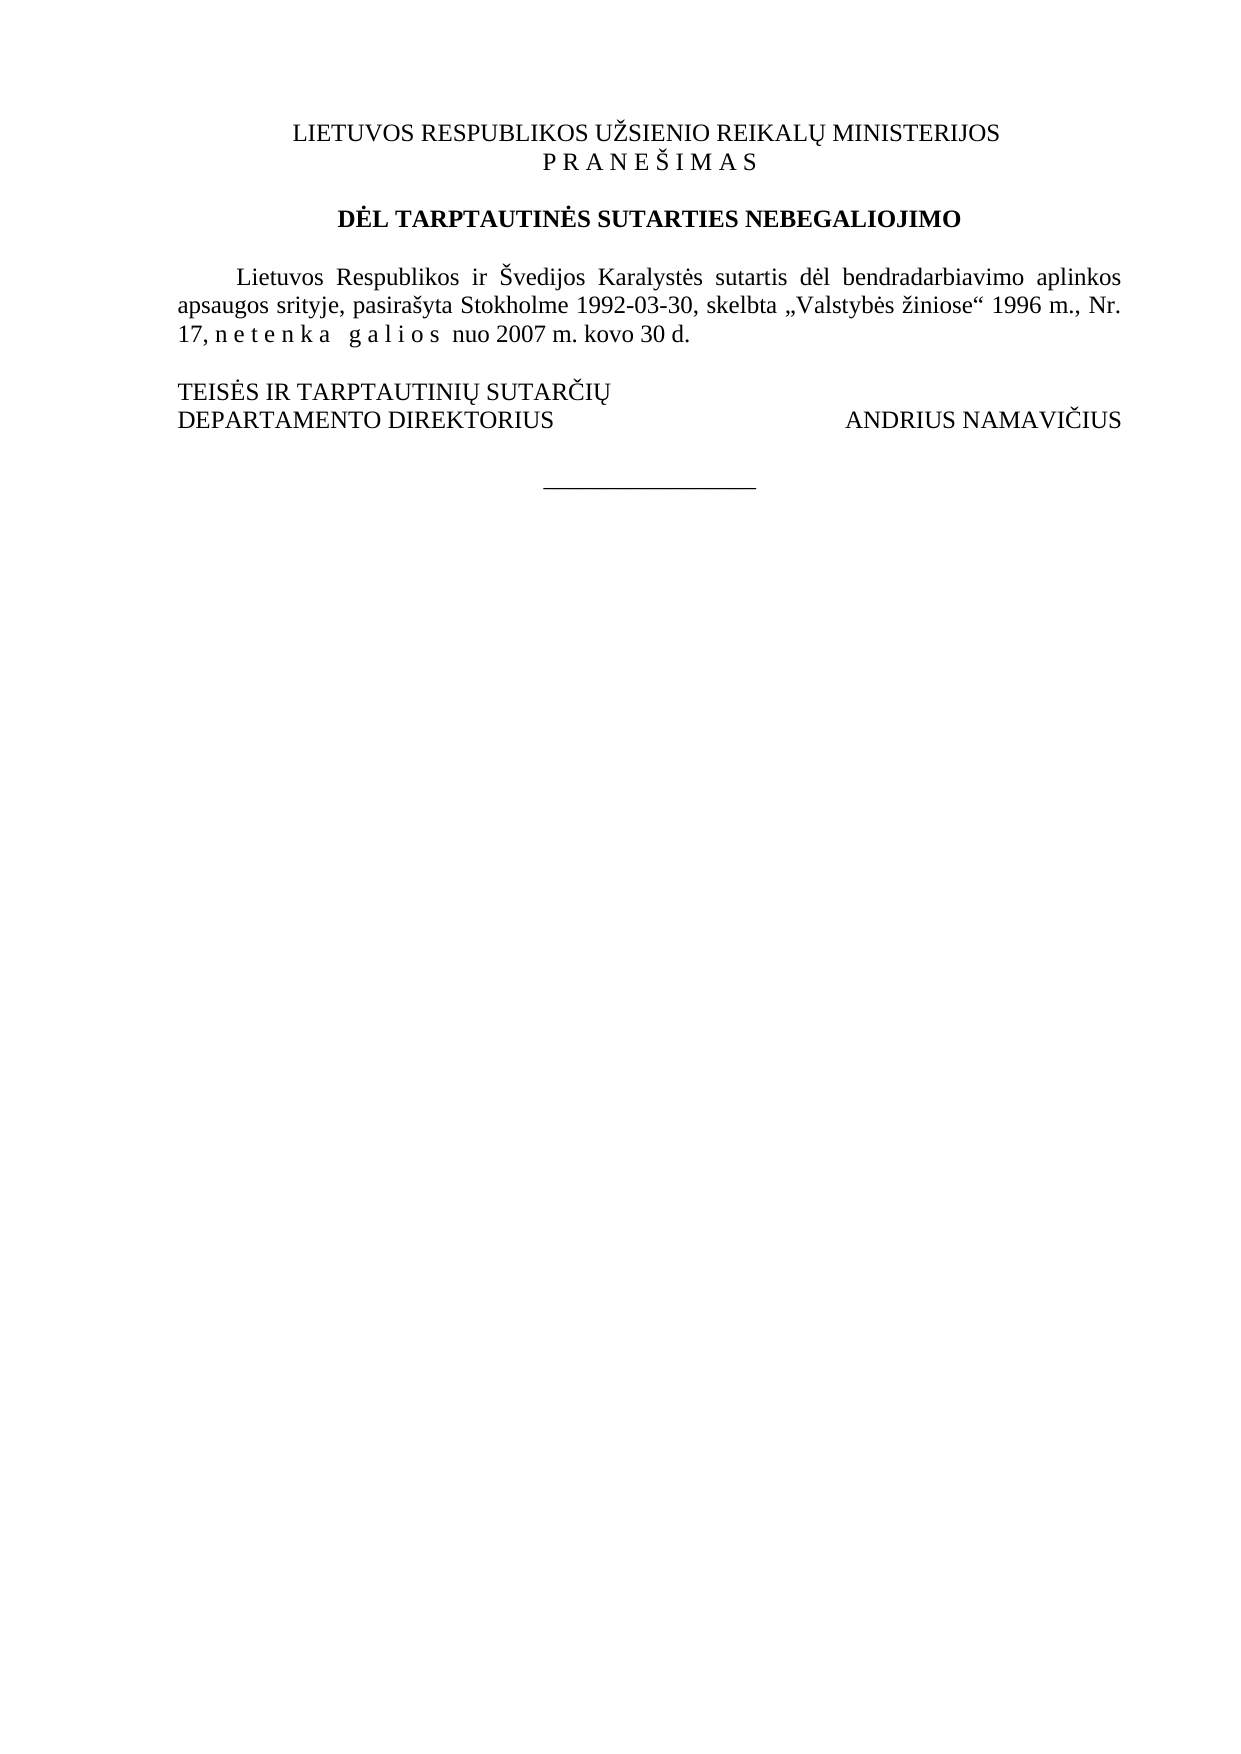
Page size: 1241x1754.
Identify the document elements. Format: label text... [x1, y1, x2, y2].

text LIETUVOS RESPUBLIKOS UŽSIENIO REIKALŲ MINISTERIJOS [177, 118, 1122, 147]
text PRANEŠIMAS [177, 147, 1122, 176]
text DEPARTAMENTO DIREKTORIUS ANDRIUS NAMAVIČIUS [177, 406, 1122, 434]
text DĖL TARPTAUTINĖS SUTARTIES NEBEGALIOJIMO [177, 204, 1122, 233]
text Lietuvos Respublikos ir Švedijos Karalystės sutartis dėl bendradarbiavimo aplinkos apsaugos srityje, pasirašyta Stokholme 1992-03-30, skelbta „Valstybės žiniose“ 1996 m., Nr. 17, netenka galios nuo 2007 m. kovo 30 d. [177, 262, 1122, 348]
text _________________ [177, 463, 1122, 492]
text TEISĖS IR TARPTAUTINIŲ SUTARČIŲ [177, 377, 1122, 406]
